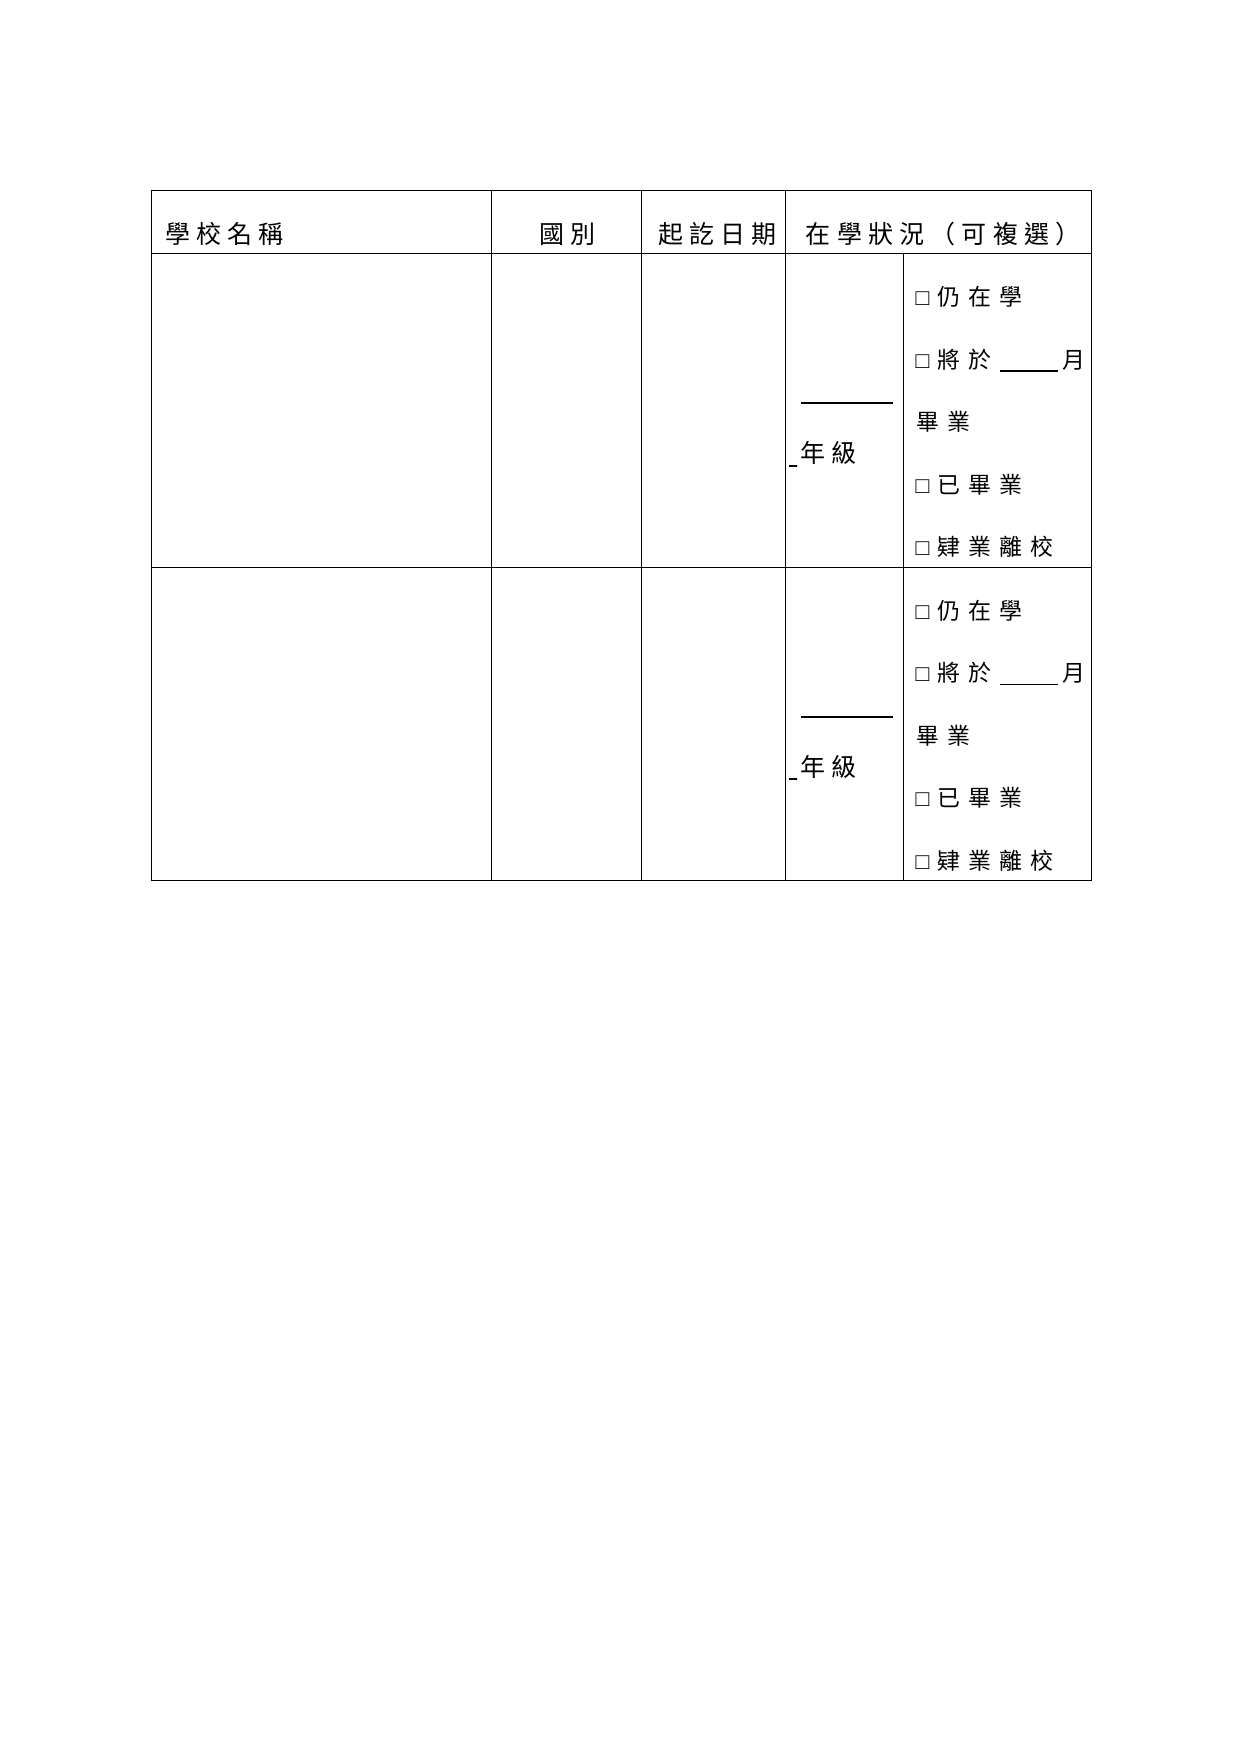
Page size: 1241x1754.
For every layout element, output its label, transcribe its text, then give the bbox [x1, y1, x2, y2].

table_cell □仍在學 □將於 月 畢業 □已畢業 □肄業離校 [904, 568, 1091, 880]
table_cell [642, 254, 785, 567]
table_cell [152, 568, 491, 880]
table_cell [492, 568, 641, 880]
table_cell 在學狀況（可複選） [786, 191, 1091, 253]
table_cell 年級 [786, 568, 903, 880]
table_cell 年級 [786, 254, 903, 567]
table_cell 學校名稱 [152, 191, 491, 253]
table_cell [492, 254, 641, 567]
table_cell □仍在學 □將於 月畢業 □已畢業 □肄業離校 [904, 254, 1091, 567]
table_cell [152, 254, 491, 567]
table_cell 起訖日期 [642, 191, 785, 253]
table_cell 國別 [492, 191, 641, 253]
table_cell [642, 568, 785, 880]
